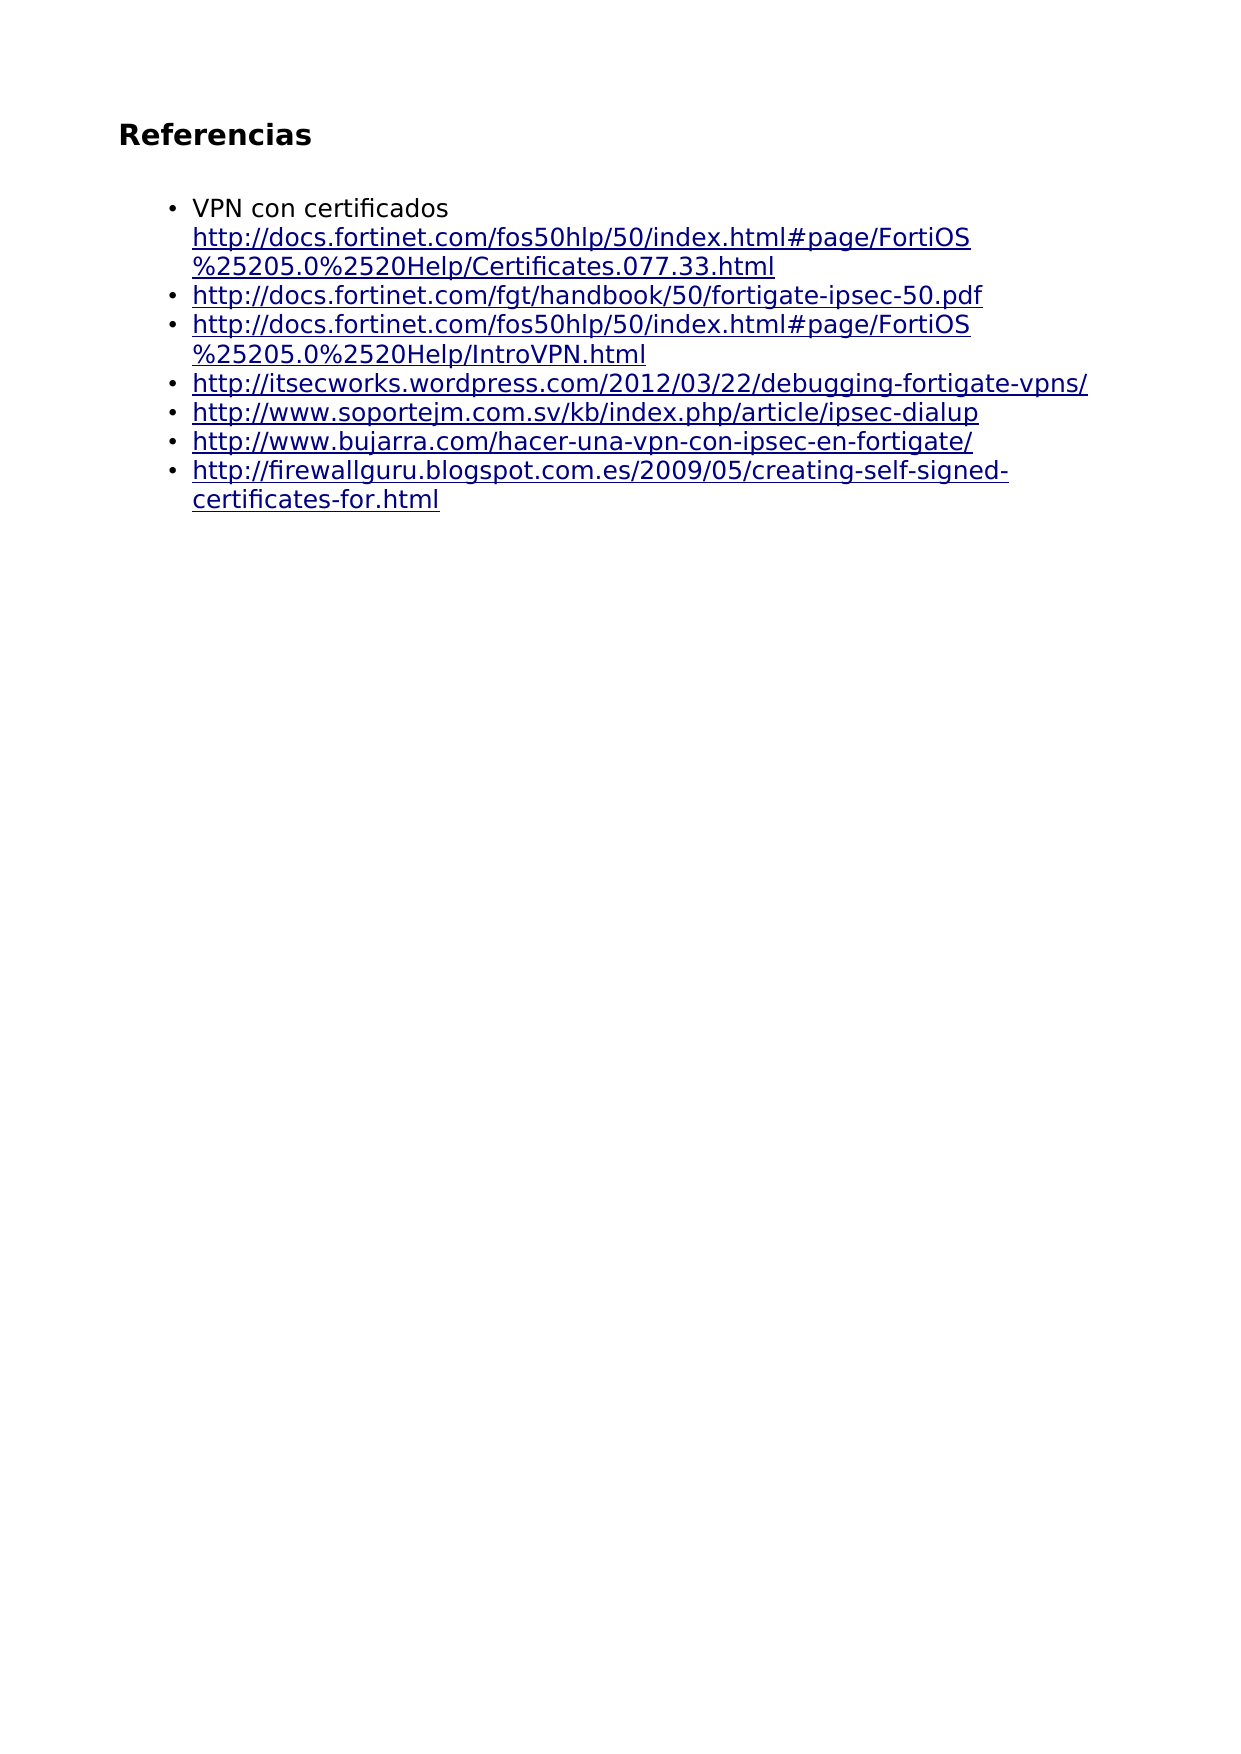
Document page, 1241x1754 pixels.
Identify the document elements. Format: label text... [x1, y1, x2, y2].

list http://docs.fortinet.com/fgt/handbook/50/fortigate-ipsec-50.pdf [177, 282, 1122, 311]
list http://docs.fortinet.com/fos50hlp/50/index.html#page/FortiOS%25205.0%2520Help/IntroVPN.html [177, 311, 1122, 369]
list http://itsecworks.wordpress.com/2012/03/22/debugging-fortigate-vpns/ [177, 369, 1122, 398]
list VPN con certificados http://docs.fortinet.com/fos50hlp/50/index.html#page/FortiOS%25205.0%2520Help/Certificates.077.33.html [177, 194, 1122, 282]
subtitle Referencias [118, 118, 1122, 152]
list http://www.soportejm.com.sv/kb/index.php/article/ipsec-dialup [177, 398, 1122, 427]
list http://firewallguru.blogspot.com.es/2009/05/creating-self-signed-certificates-for.html [177, 457, 1122, 515]
list http://www.bujarra.com/hacer-una-vpn-con-ipsec-en-fortigate/ [177, 427, 1122, 457]
